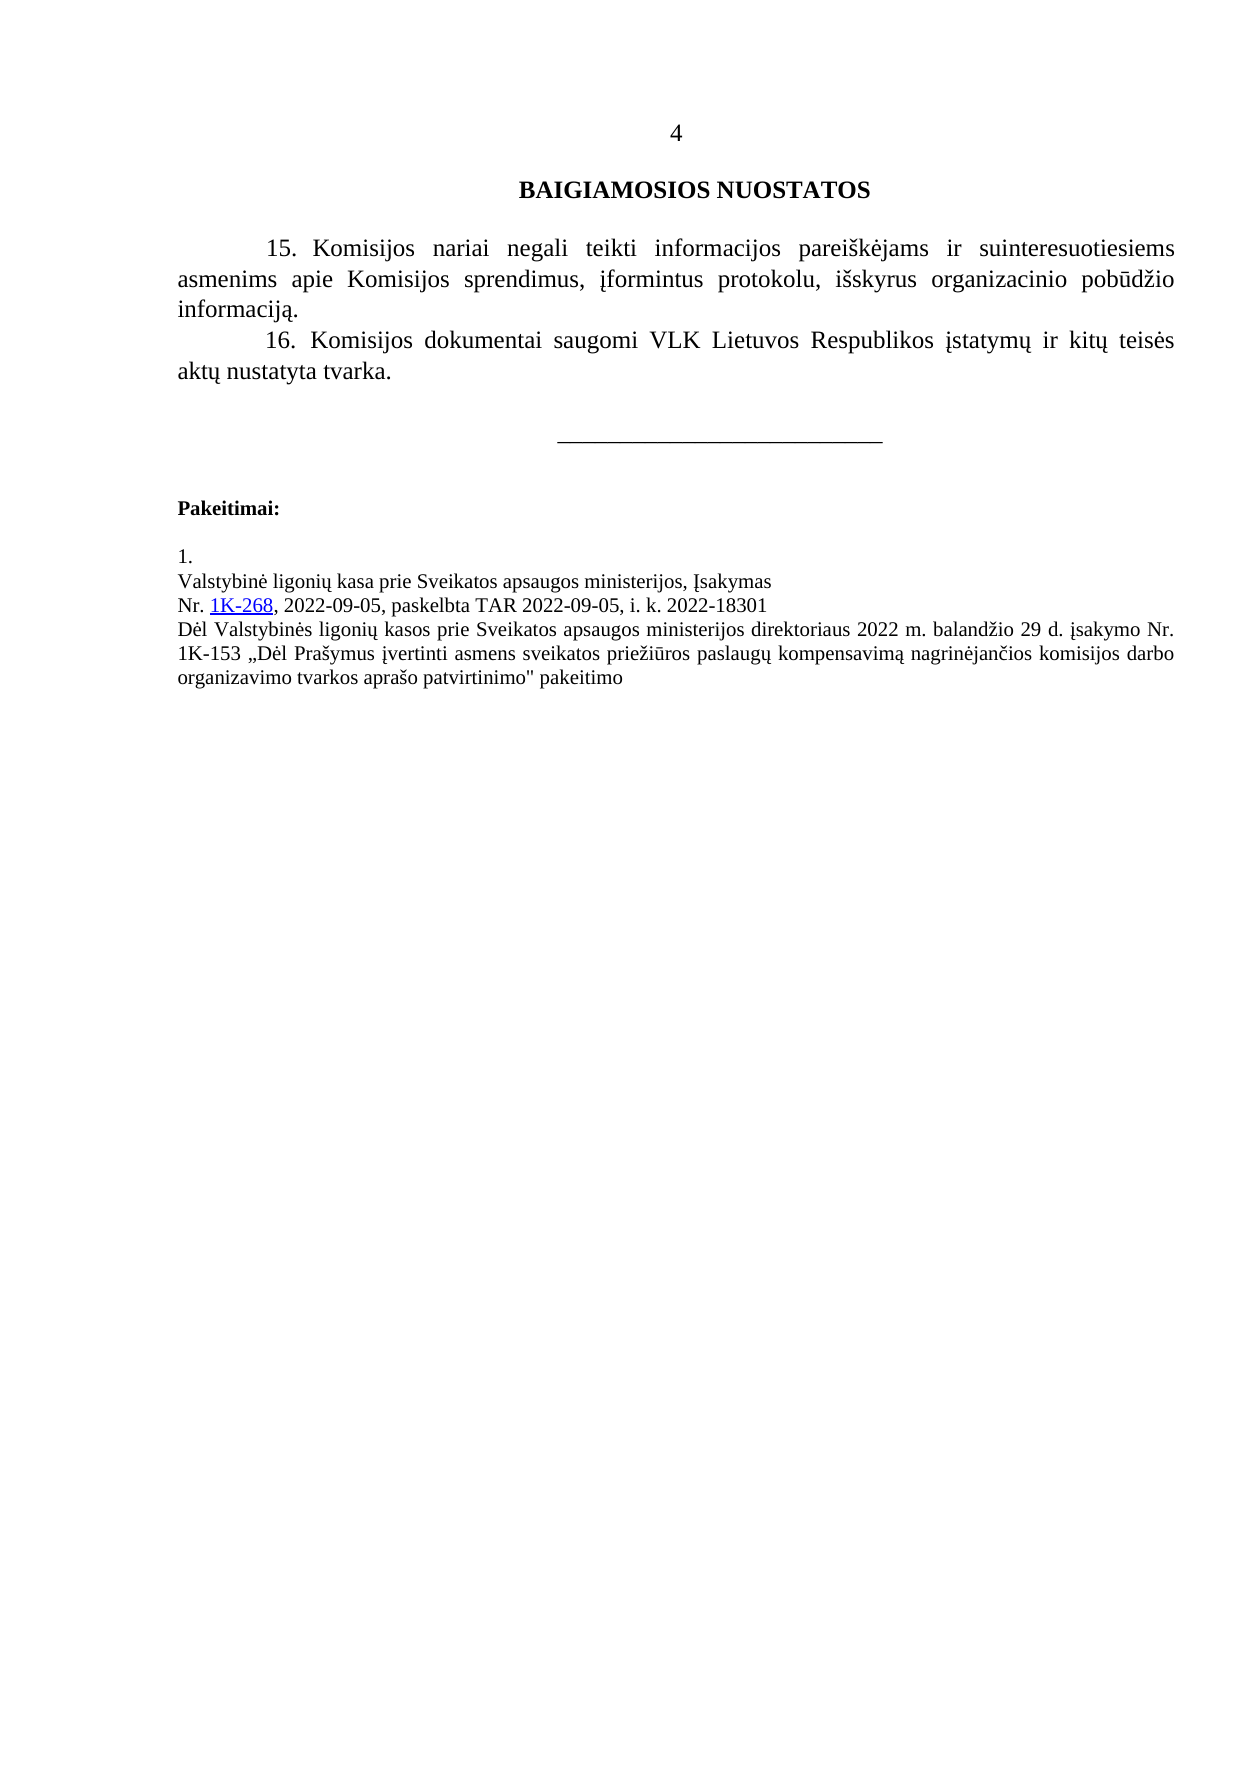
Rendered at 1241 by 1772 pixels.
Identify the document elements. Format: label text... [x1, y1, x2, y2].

text BAIGIAMOSIOS NUOSTATOS [214, 176, 1175, 204]
text Pakeitimai: [177, 496, 1175, 520]
text Nr. 1K-268, 2022-09-05, paskelbta TAR 2022-09-05, i. k. 2022-18301 [177, 593, 1175, 617]
text Valstybinė ligonių kasa prie Sveikatos apsaugos ministerijos, Įsakymas [177, 568, 1175, 593]
text 15. Komisijos nariai negali teikti informacijos pareiškėjams ir suinteresuotiesiems asmenims apie Komisijos sprendimus, įformintus protokolu, išskyrus organizacinio pobūdžio informaciją. [177, 233, 1175, 323]
text 1. [177, 544, 1175, 568]
text 16. Komisijos dokumentai saugomi VLK Lietuvos Respublikos įstatymų ir kitų teisės aktų nustatyta tvarka. [177, 325, 1175, 385]
text Dėl Valstybinės ligonių kasos prie Sveikatos apsaugos ministerijos direktoriaus 2022 m. balandžio 29 d. įsakymo Nr. 1K-153 „Dėl Prašymus įvertinti asmens sveikatos priežiūros paslaugų kompensavimą nagrinėjančios komisijos darbo organizavimo tvarkos aprašo patvirtinimo" pakeitimo [177, 617, 1175, 689]
text __________________________ [265, 417, 1175, 446]
